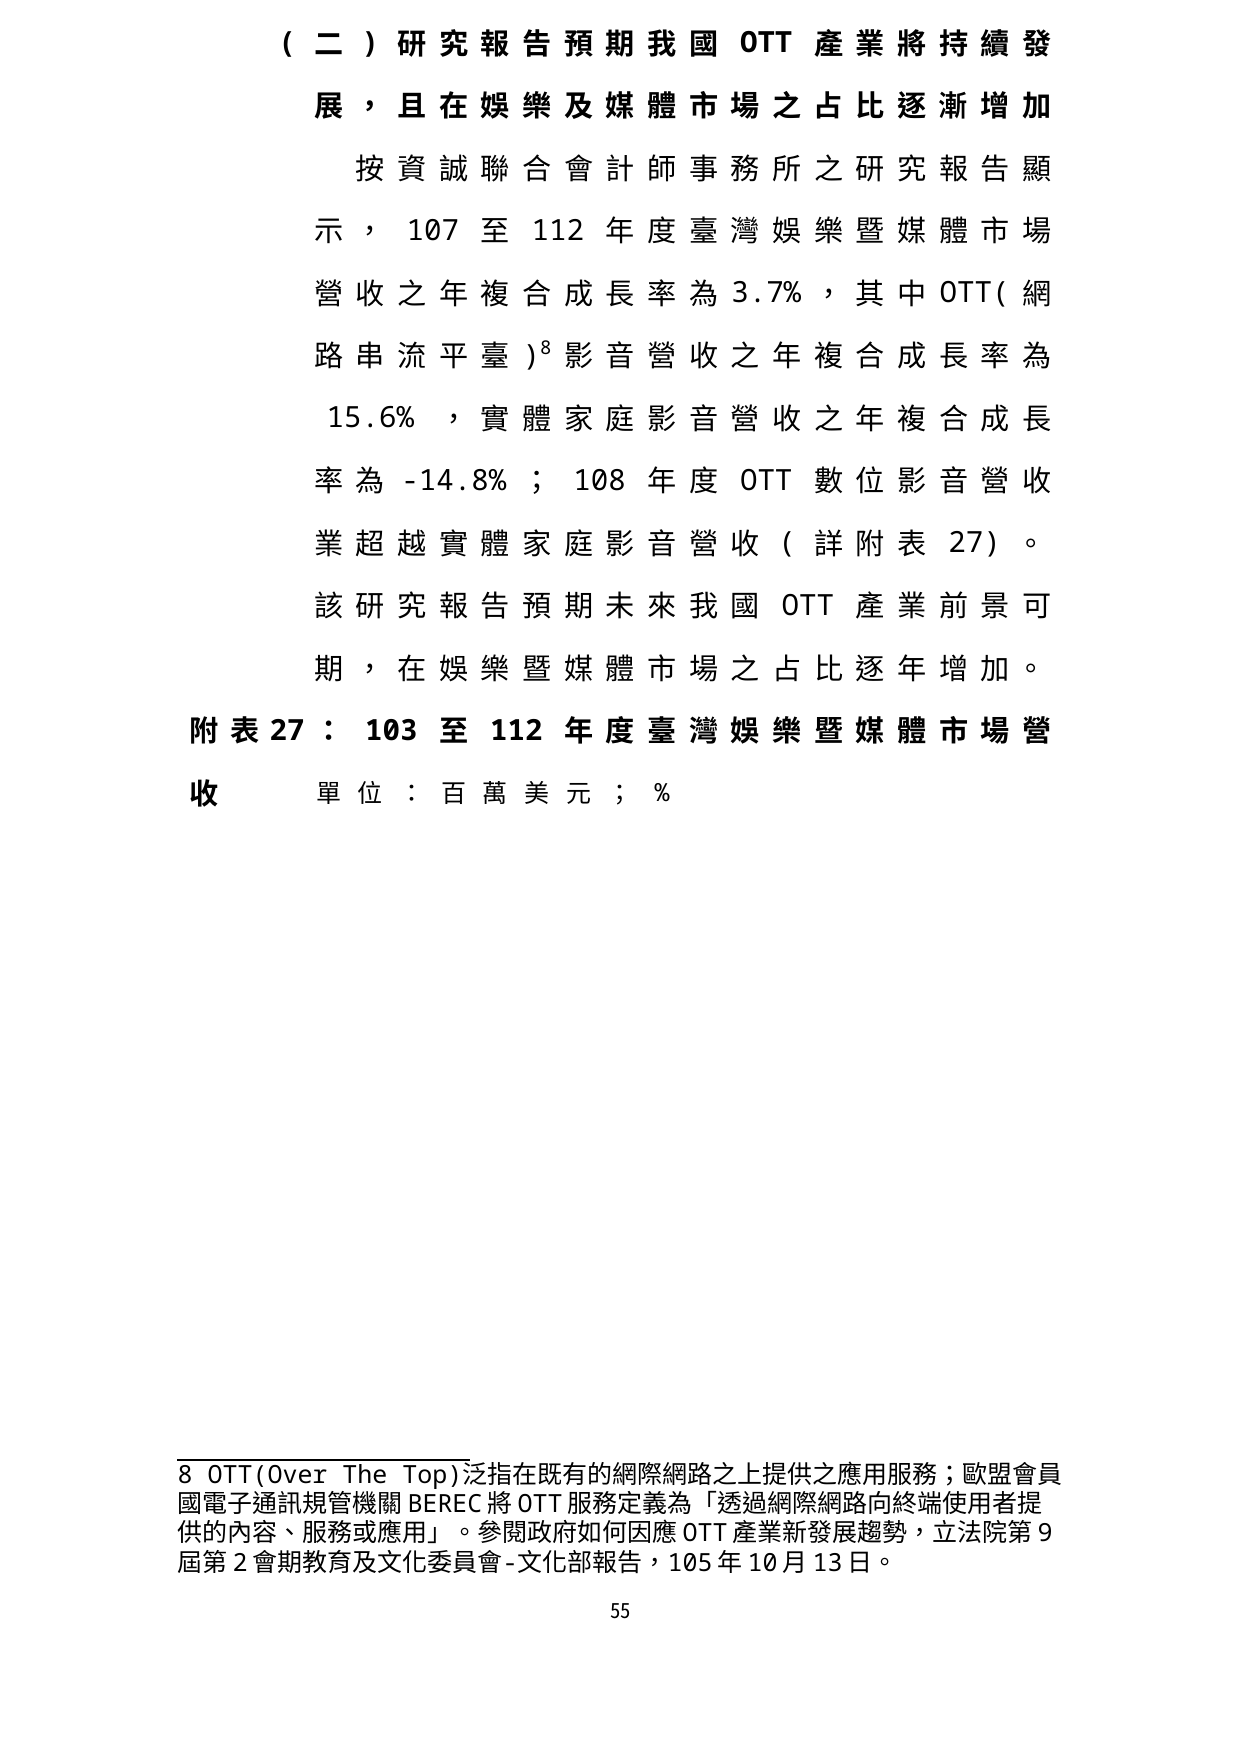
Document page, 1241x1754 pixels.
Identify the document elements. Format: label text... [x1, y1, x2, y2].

text OTT(Over The Top)泛指在既有的網際網路之上提供之應用服務；歐盟會員國電子通訊規管機關BEREC將OTT服務定義為「透過網際網路向終端使用者提供的內容、服務或應用」。參閱政府如何因應OTT產業新發展趨勢，立法院第9屆第2會期教育及文化委員會-文化部報告，105年10月13日。 [177, 1460, 1063, 1577]
text 附表27：103至112年度臺灣娛樂暨媒體市場營收 單位：百萬美元；% [183, 687, 1058, 812]
text 按資誠聯合會計師事務所之研究報告顯示，107至112年度臺灣娛樂暨媒體市場營收之年複合成長率為3.7%，其中OTT(網路串流平臺)影音營收之年複合成長率為15.6%，實體家庭影音營收之年複合成長率為-14.8%；108年度OTT數位影音營收業超越實體家庭影音營收(詳附表27)。該研究報告預期未來我國OTT產業前景可期，在娛樂暨媒體市場之占比逐年增加。 [271, 125, 1058, 687]
text (二)研究報告預期我國OTT產業將持續發展，且在娛樂及媒體市場之占比逐漸增加 [242, 0, 1058, 125]
